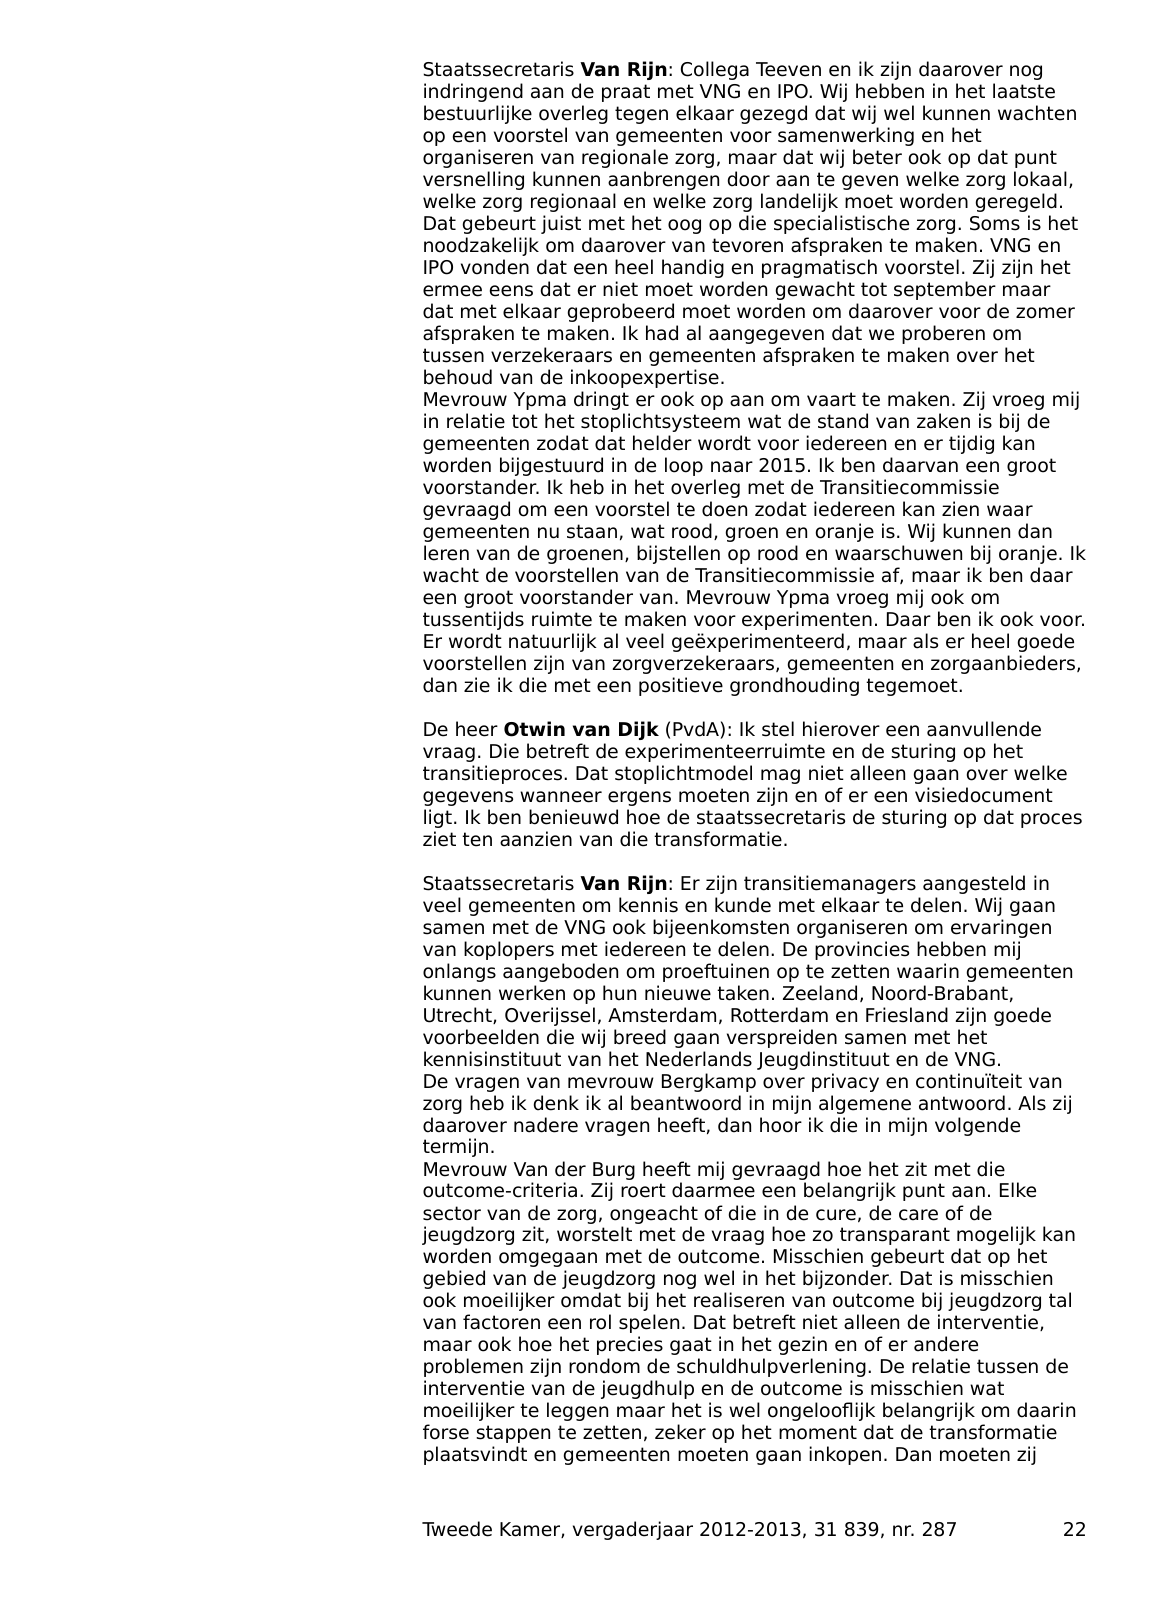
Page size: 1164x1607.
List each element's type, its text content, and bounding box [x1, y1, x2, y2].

text Mevrouw Ypma dringt er ook op aan om vaart te maken. Zij vroeg mij in relatie tot het stoplichtsysteem wat de stand van zaken is bij de gemeenten zodat dat helder wordt voor iedereen en er tijdig kan worden bijgestuurd in de loop naar 2015. Ik ben daarvan een groot voorstander. Ik heb in het overleg met de Transitiecommissie gevraagd om een voorstel te doen zodat iedereen kan zien waar gemeenten nu staan, wat rood, groen en oranje is. Wij kunnen dan leren van de groenen, bijstellen op rood en waarschuwen bij oranje. Ik wacht de voorstellen van de Transitiecommissie af, maar ik ben daar een groot voorstander van. Mevrouw Ypma vroeg mij ook om tussentijds ruimte te maken voor experimenten. Daar ben ik ook voor. Er wordt natuurlijk al veel geëxperimenteerd, maar als er heel goede voorstellen zijn van zorgverzekeraars, gemeenten en zorgaanbieders, dan zie ik die met een positieve grondhouding tegemoet. [422, 389, 1087, 696]
text Staatssecretaris Van Rijn: Collega Teeven en ik zijn daarover nog indringend aan de praat met VNG en IPO. Wij hebben in het laatste bestuurlijke overleg tegen elkaar gezegd dat wij wel kunnen wachten op een voorstel van gemeenten voor samenwerking en het organiseren van regionale zorg, maar dat wij beter ook op dat punt versnelling kunnen aanbrengen door aan te geven welke zorg lokaal, welke zorg regionaal en welke zorg landelijk moet worden geregeld. Dat gebeurt juist met het oog op die specialistische zorg. Soms is het noodzakelijk om daarover van tevoren afspraken te maken. VNG en IPO vonden dat een heel handig en pragmatisch voorstel. Zij zijn het ermee eens dat er niet moet worden gewacht tot september maar dat met elkaar geprobeerd moet worden om daarover voor de zomer afspraken te maken. Ik had al aangegeven dat we proberen om tussen verzekeraars en gemeenten afspraken te maken over het behoud van de inkoopexpertise. [422, 59, 1087, 389]
text Staatssecretaris Van Rijn: Er zijn transitiemanagers aangesteld in veel gemeenten om kennis en kunde met elkaar te delen. Wij gaan samen met de VNG ook bijeenkomsten organiseren om ervaringen van koplopers met iedereen te delen. De provincies hebben mij onlangs aangeboden om proeftuinen op te zetten waarin gemeenten kunnen werken op hun nieuwe taken. Zeeland, Noord-Brabant, Utrecht, Overijssel, Amsterdam, Rotterdam en Friesland zijn goede voorbeelden die wij breed gaan verspreiden samen met het kennisinstituut van het Nederlands Jeugdinstituut en de VNG. [422, 873, 1087, 1071]
text Mevrouw Van der Burg heeft mij gevraagd hoe het zit met die outcome-criteria. Zij roert daarmee een belangrijk punt aan. Elke sector van de zorg, ongeacht of die in de cure, de care of de jeugdzorg zit, worstelt met de vraag hoe zo transparant mogelijk kan worden omgegaan met de outcome. Misschien gebeurt dat op het gebied van de jeugdzorg nog wel in het bijzonder. Dat is misschien ook moeilijker omdat bij het realiseren van outcome bij jeugdzorg tal van factoren een rol spelen. Dat betreft niet alleen de interventie, maar ook hoe het precies gaat in het gezin en of er andere problemen zijn rondom de schuldhulpverlening. De relatie tussen de interventie van de jeugdhulp en de outcome is misschien wat moeilijker te leggen maar het is wel ongelooflijk belangrijk om daarin forse stappen te zetten, zeker op het moment dat de transformatie plaatsvindt en gemeenten moeten gaan inkopen. Dan moeten zij [422, 1158, 1087, 1466]
text De heer Otwin van Dijk (PvdA): Ik stel hierover een aanvullende vraag. Die betreft de experimenteerruimte en de sturing op het transitieproces. Dat stoplichtmodel mag niet alleen gaan over welke gegevens wanneer ergens moeten zijn en of er een visiedocument ligt. Ik ben benieuwd hoe de staatssecretaris de sturing op dat proces ziet ten aanzien van die transformatie. [422, 719, 1087, 851]
text De vragen van mevrouw Bergkamp over privacy en continuïteit van zorg heb ik denk ik al beantwoord in mijn algemene antwoord. Als zij daarover nadere vragen heeft, dan hoor ik die in mijn volgende termijn. [422, 1071, 1087, 1158]
